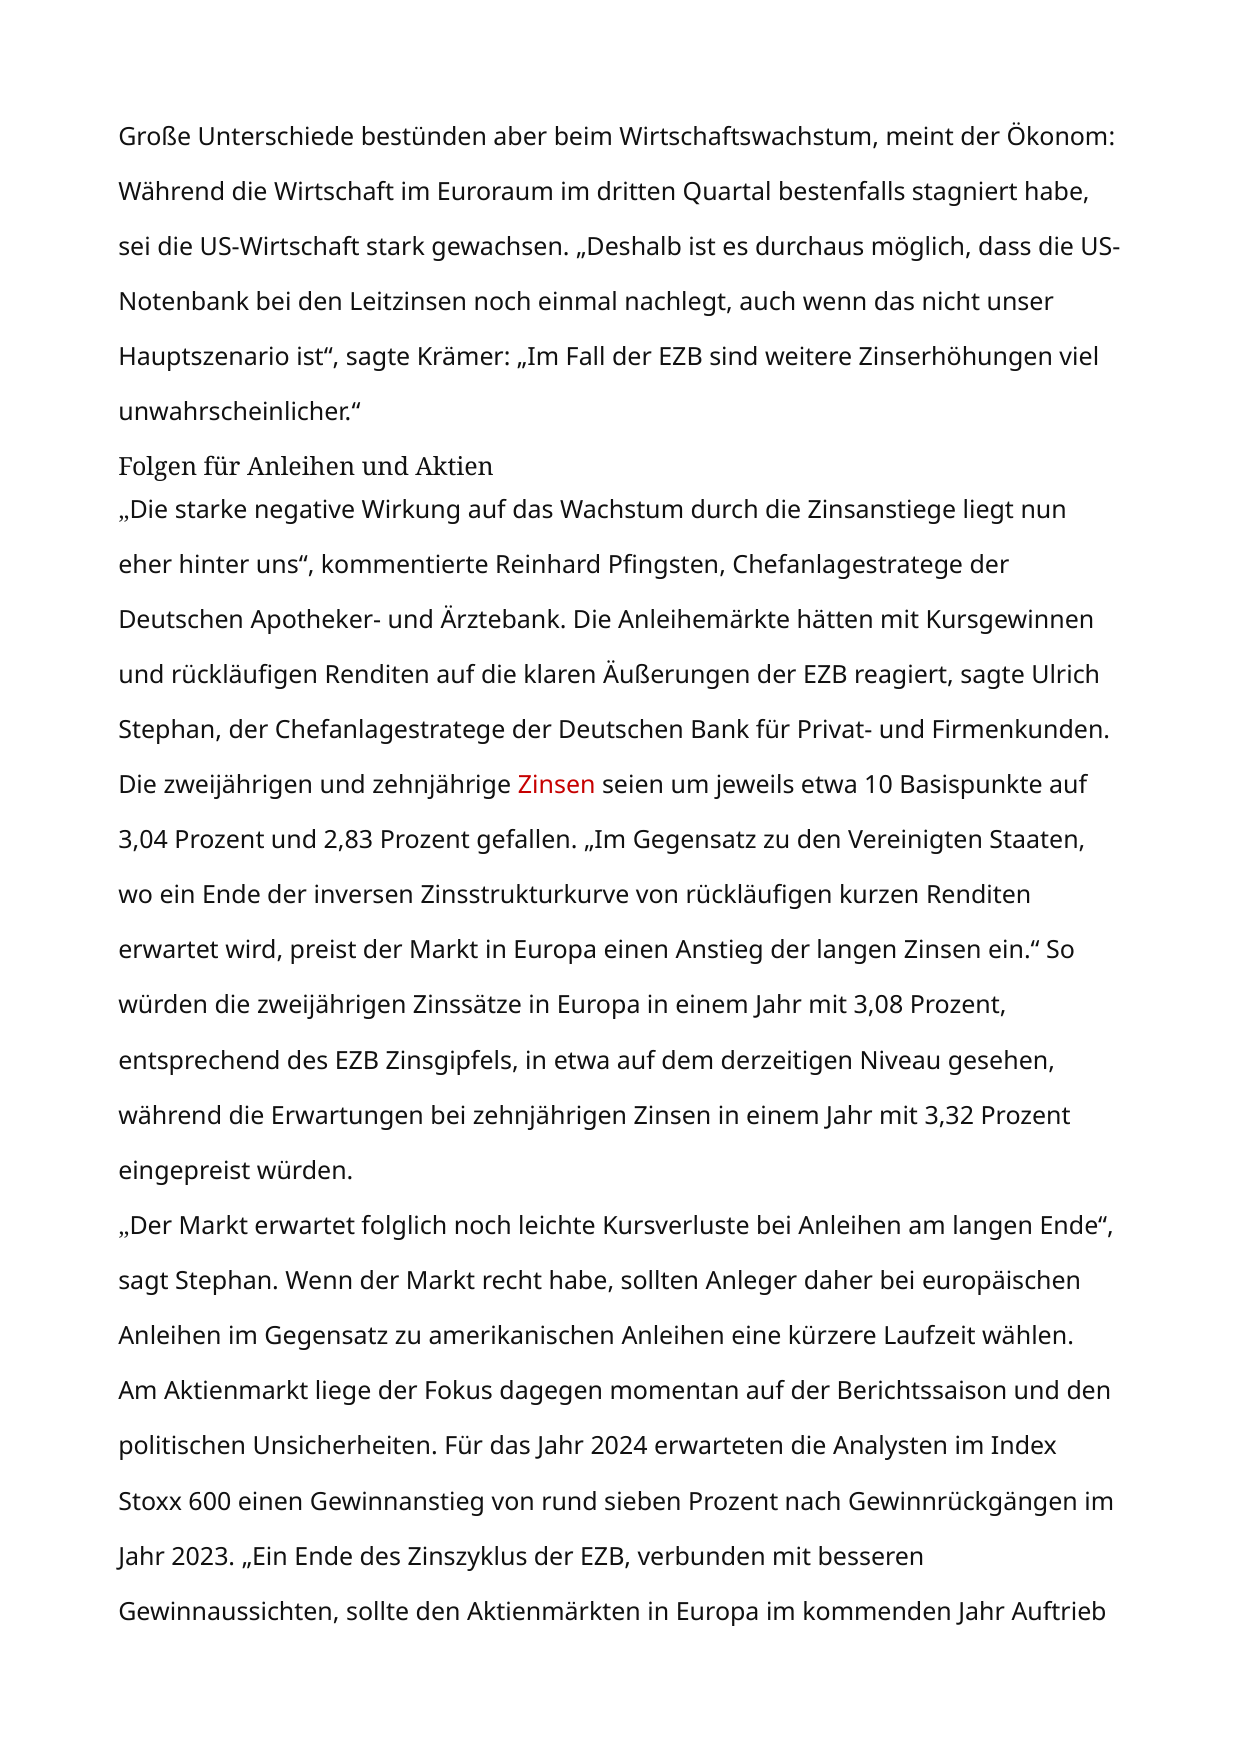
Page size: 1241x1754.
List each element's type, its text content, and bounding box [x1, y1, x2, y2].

text „Die starke negative Wirkung auf das Wachstum durch die Zinsanstiege liegt nun eher hinter uns“, kommentierte Reinhard Pfingsten, Chefanlagestratege der Deutschen Apotheker- und Ärztebank. Die Anleihemärkte hätten mit Kursgewinnen und rückläufigen Renditen auf die klaren Äußerungen der EZB reagiert, sagte Ulrich Stephan, der Chefanlagestratege der Deutschen Bank für Privat- und Firmenkunden. Die zweijährigen und zehnjährige Zinsen seien um jeweils etwa 10 Basispunkte auf 3,04 Prozent und 2,83 Prozent gefallen. „Im Gegensatz zu den Vereinigten Staaten, wo ein Ende der inversen Zinsstrukturkurve von rückläufigen kurzen Renditen erwartet wird, preist der Markt in Europa einen Anstieg der langen Zinsen ein.“ So würden die zweijährigen Zinssätze in Europa in einem Jahr mit 3,08 Prozent, entsprechend des EZB Zinsgipfels, in etwa auf dem derzeitigen Niveau gesehen, während die Erwartungen bei zehnjährigen Zinsen in einem Jahr mit 3,32 Prozent eingepreist würden. [118, 491, 1122, 1187]
text Am Aktienmarkt liege der Fokus dagegen momentan auf der Berichtssaison und den politischen Unsicherheiten. Für das Jahr 2024 erwarteten die Analysten im Index Stoxx 600 einen Gewinnanstieg von rund sieben Prozent nach Gewinnrückgängen im Jahr 2023. „Ein Ende des Zinszyklus der EZB, verbunden mit besseren Gewinnaussichten, sollte den Aktienmärkten in Europa im kommenden Jahr Auftrieb [118, 1373, 1122, 1627]
subtitle Folgen für Anleihen und Aktien [118, 449, 1122, 483]
text Große Unterschiede bestünden aber beim Wirtschaftswachstum, meint der Ökonom: Während die Wirtschaft im Euroraum im dritten Quartal bestenfalls stagniert habe, sei die US-Wirtschaft stark gewachsen. „Deshalb ist es durchaus möglich, dass die US-Notenbank bei den Leitzinsen noch einmal nachlegt, auch wenn das nicht unser Hauptszenario ist“, sagte Krämer: „Im Fall der EZB sind weitere Zinserhöhungen viel unwahrscheinlicher.“ [118, 118, 1122, 428]
text „Der Markt erwartet folglich noch leichte Kursverluste bei Anleihen am langen Ende“, sagt Stephan. Wenn der Markt recht habe, sollten Anleger daher bei europäischen Anleihen im Gegensatz zu amerikanischen Anleihen eine kürzere Laufzeit wählen. [118, 1208, 1122, 1352]
